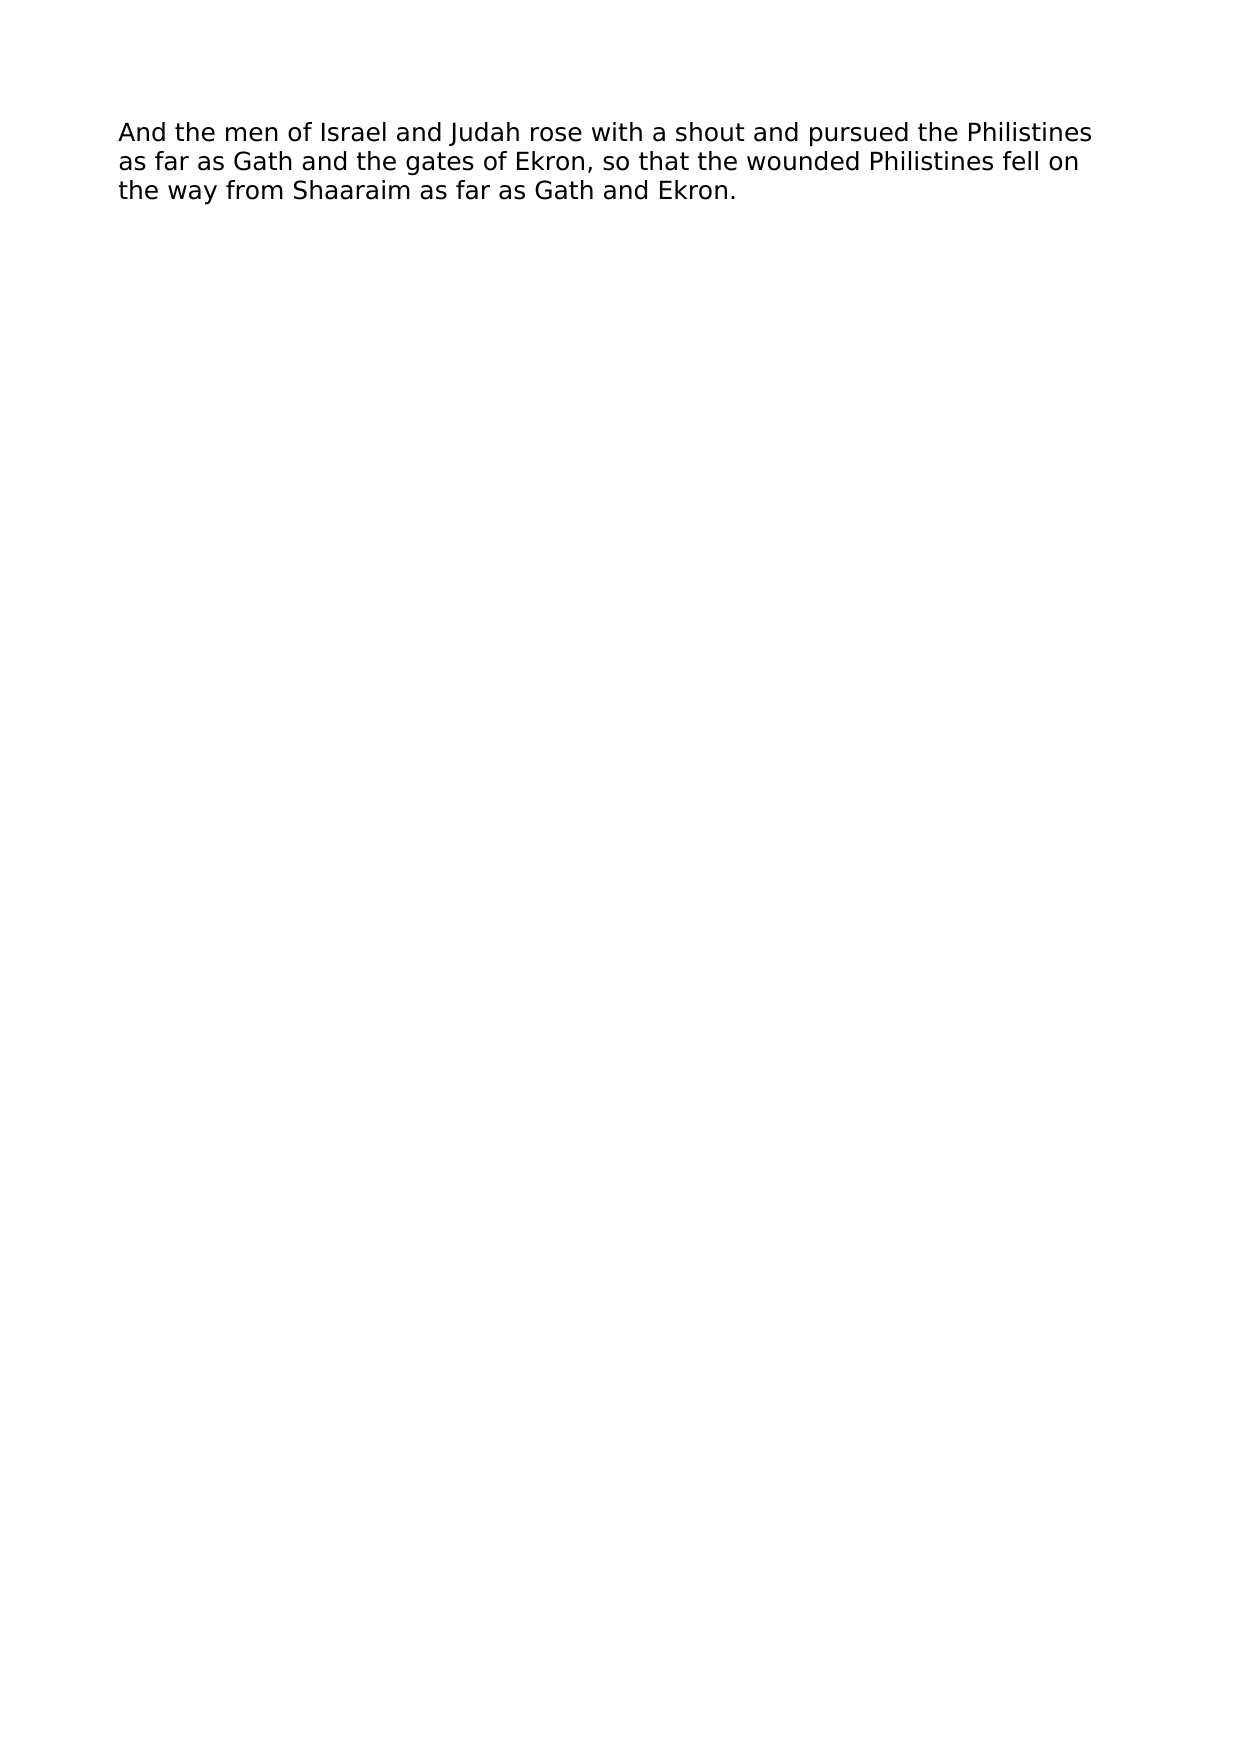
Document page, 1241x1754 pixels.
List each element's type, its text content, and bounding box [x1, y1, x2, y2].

text And the men of Israel and Judah rose with a shout and pursued the Philistines as far as Gath and the gates of Ekron, so that the wounded Philistines fell on the way from Shaaraim as far as Gath and Ekron. [118, 118, 1122, 206]
